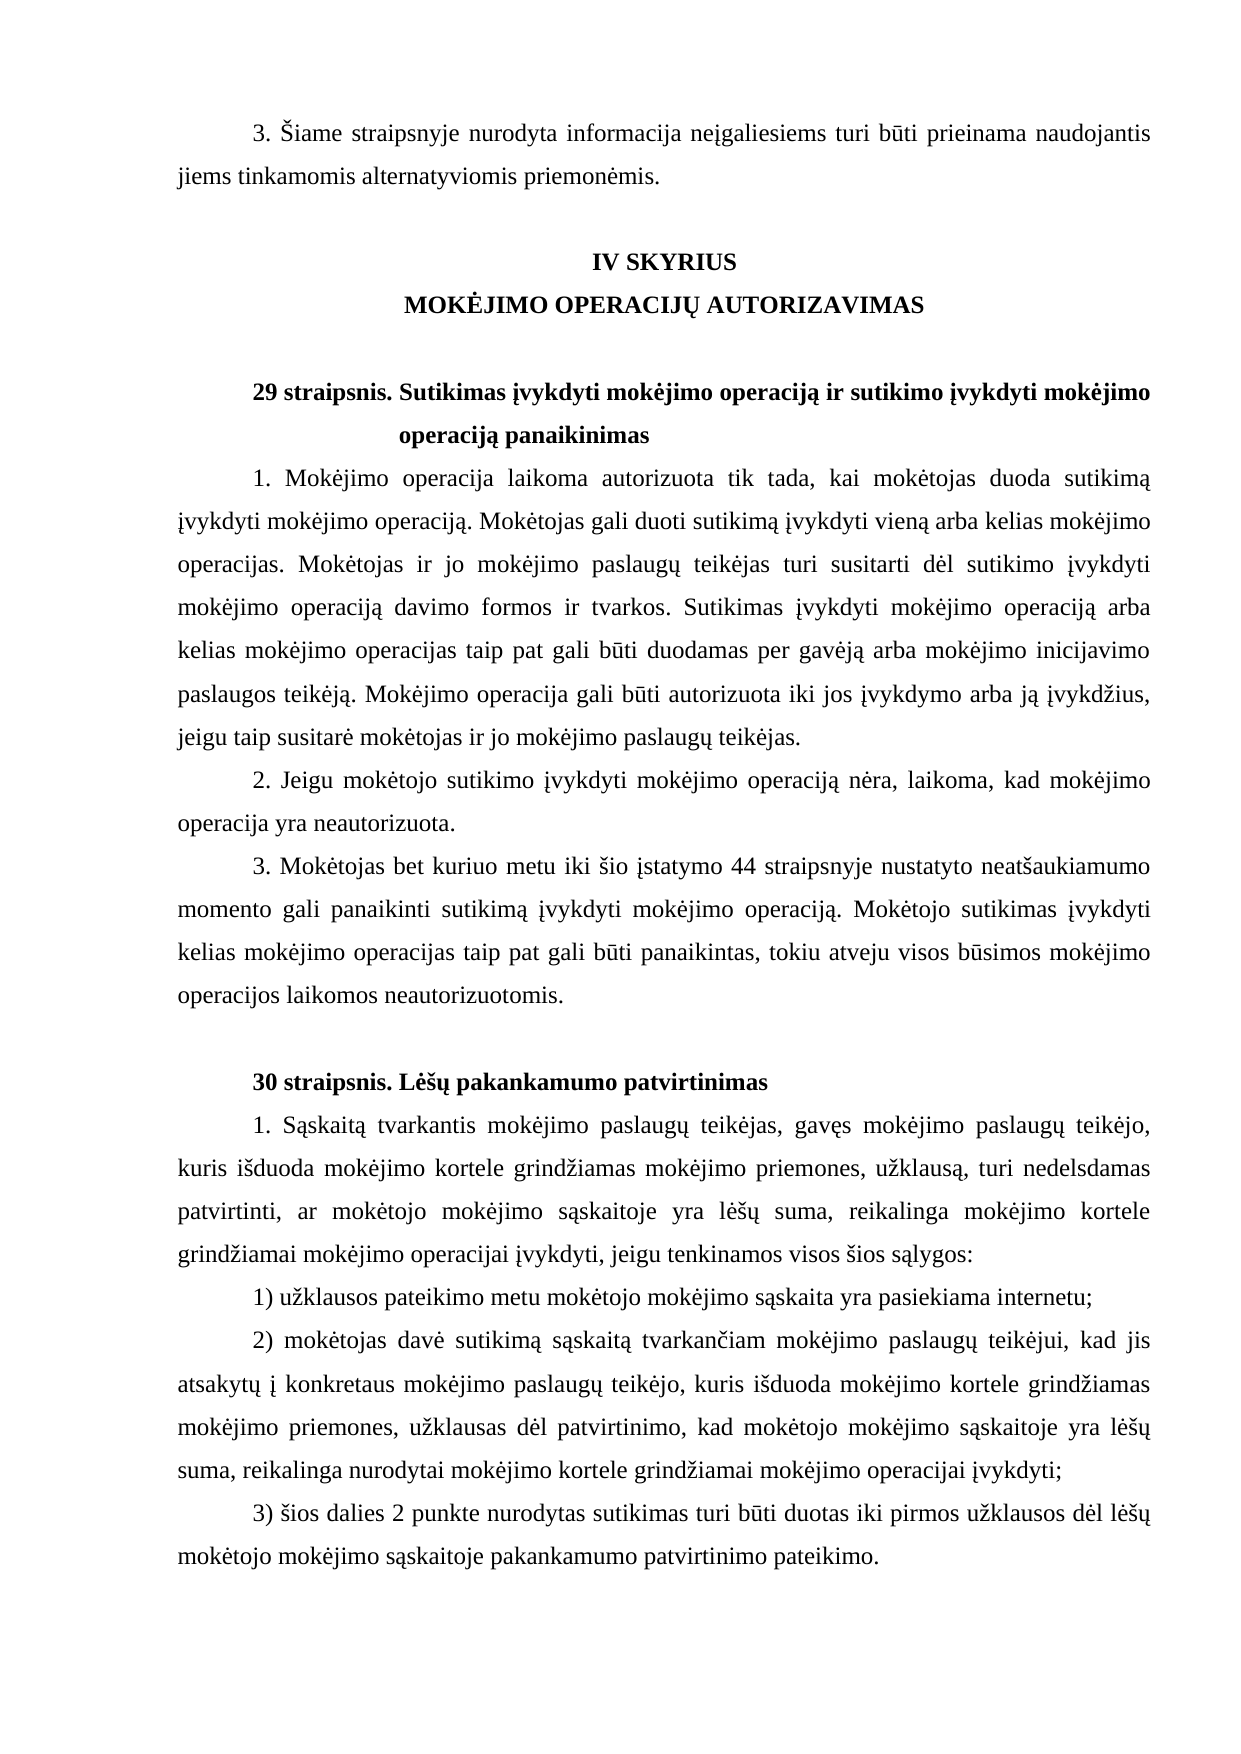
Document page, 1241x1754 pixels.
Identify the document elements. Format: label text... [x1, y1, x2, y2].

text 3) šios dalies 2 punkte nurodytas sutikimas turi būti duotas iki pirmos užklausos dėl lėšų mokėtojo mokėjimo sąskaitoje pakankamumo patvirtinimo pateikimo. [177, 1498, 1152, 1570]
text 3. Mokėtojas bet kuriuo metu iki šio įstatymo 44 straipsnyje nustatyto neatšaukiamumo momento gali panaikinti sutikimą įvykdyti mokėjimo operaciją. Mokėtojo sutikimas įvykdyti kelias mokėjimo operacijas taip pat gali būti panaikintas, tokiu atveju visos būsimos mokėjimo operacijos laikomos neautorizuotomis. [177, 851, 1152, 1009]
text 29 straipsnis. Sutikimas įvykdyti mokėjimo operaciją ir sutikimo įvykdyti mokėjimo operaciją panaikinimas [252, 377, 1152, 449]
text MOKĖJIMO OPERACIJŲ AUTORIZAVIMAS [177, 291, 1152, 319]
text 2) mokėtojas davė sutikimą sąskaitą tvarkančiam mokėjimo paslaugų teikėjui, kad jis atsakytų į konkretaus mokėjimo paslaugų teikėjo, kuris išduoda mokėjimo kortele grindžiamas mokėjimo priemones, užklausas dėl patvirtinimo, kad mokėtojo mokėjimo sąskaitoje yra lėšų suma, reikalinga nurodytai mokėjimo kortele grindžiamai mokėjimo operacijai įvykdyti; [177, 1326, 1152, 1484]
text IV SKYRIUS [177, 247, 1152, 276]
text 2. Jeigu mokėtojo sutikimo įvykdyti mokėjimo operaciją nėra, laikoma, kad mokėjimo operacija yra neautorizuota. [177, 765, 1152, 837]
text 3. Šiame straipsnyje nurodyta informacija neįgaliesiems turi būti prieinama naudojantis jiems tinkamomis alternatyviomis priemonėmis. [177, 118, 1152, 190]
text 1) užklausos pateikimo metu mokėtojo mokėjimo sąskaita yra pasiekiama internetu; [177, 1282, 1152, 1311]
text 30 straipsnis. Lėšų pakankamumo patvirtinimas [177, 1067, 1152, 1096]
text 1. Sąskaitą tvarkantis mokėjimo paslaugų teikėjas, gavęs mokėjimo paslaugų teikėjo, kuris išduoda mokėjimo kortele grindžiamas mokėjimo priemones, užklausą, turi nedelsdamas patvirtinti, ar mokėtojo mokėjimo sąskaitoje yra lėšų suma, reikalinga mokėjimo kortele grindžiamai mokėjimo operacijai įvykdyti, jeigu tenkinamos visos šios sąlygos: [177, 1110, 1152, 1268]
text 1. Mokėjimo operacija laikoma autorizuota tik tada, kai mokėtojas duoda sutikimą įvykdyti mokėjimo operaciją. Mokėtojas gali duoti sutikimą įvykdyti vieną arba kelias mokėjimo operacijas. Mokėtojas ir jo mokėjimo paslaugų teikėjas turi susitarti dėl sutikimo įvykdyti mokėjimo operaciją davimo formos ir tvarkos. Sutikimas įvykdyti mokėjimo operaciją arba kelias mokėjimo operacijas taip pat gali būti duodamas per gavėją arba mokėjimo inicijavimo paslaugos teikėją. Mokėjimo operacija gali būti autorizuota iki jos įvykdymo arba ją įvykdžius, jeigu taip susitarė mokėtojas ir jo mokėjimo paslaugų teikėjas. [177, 463, 1152, 751]
